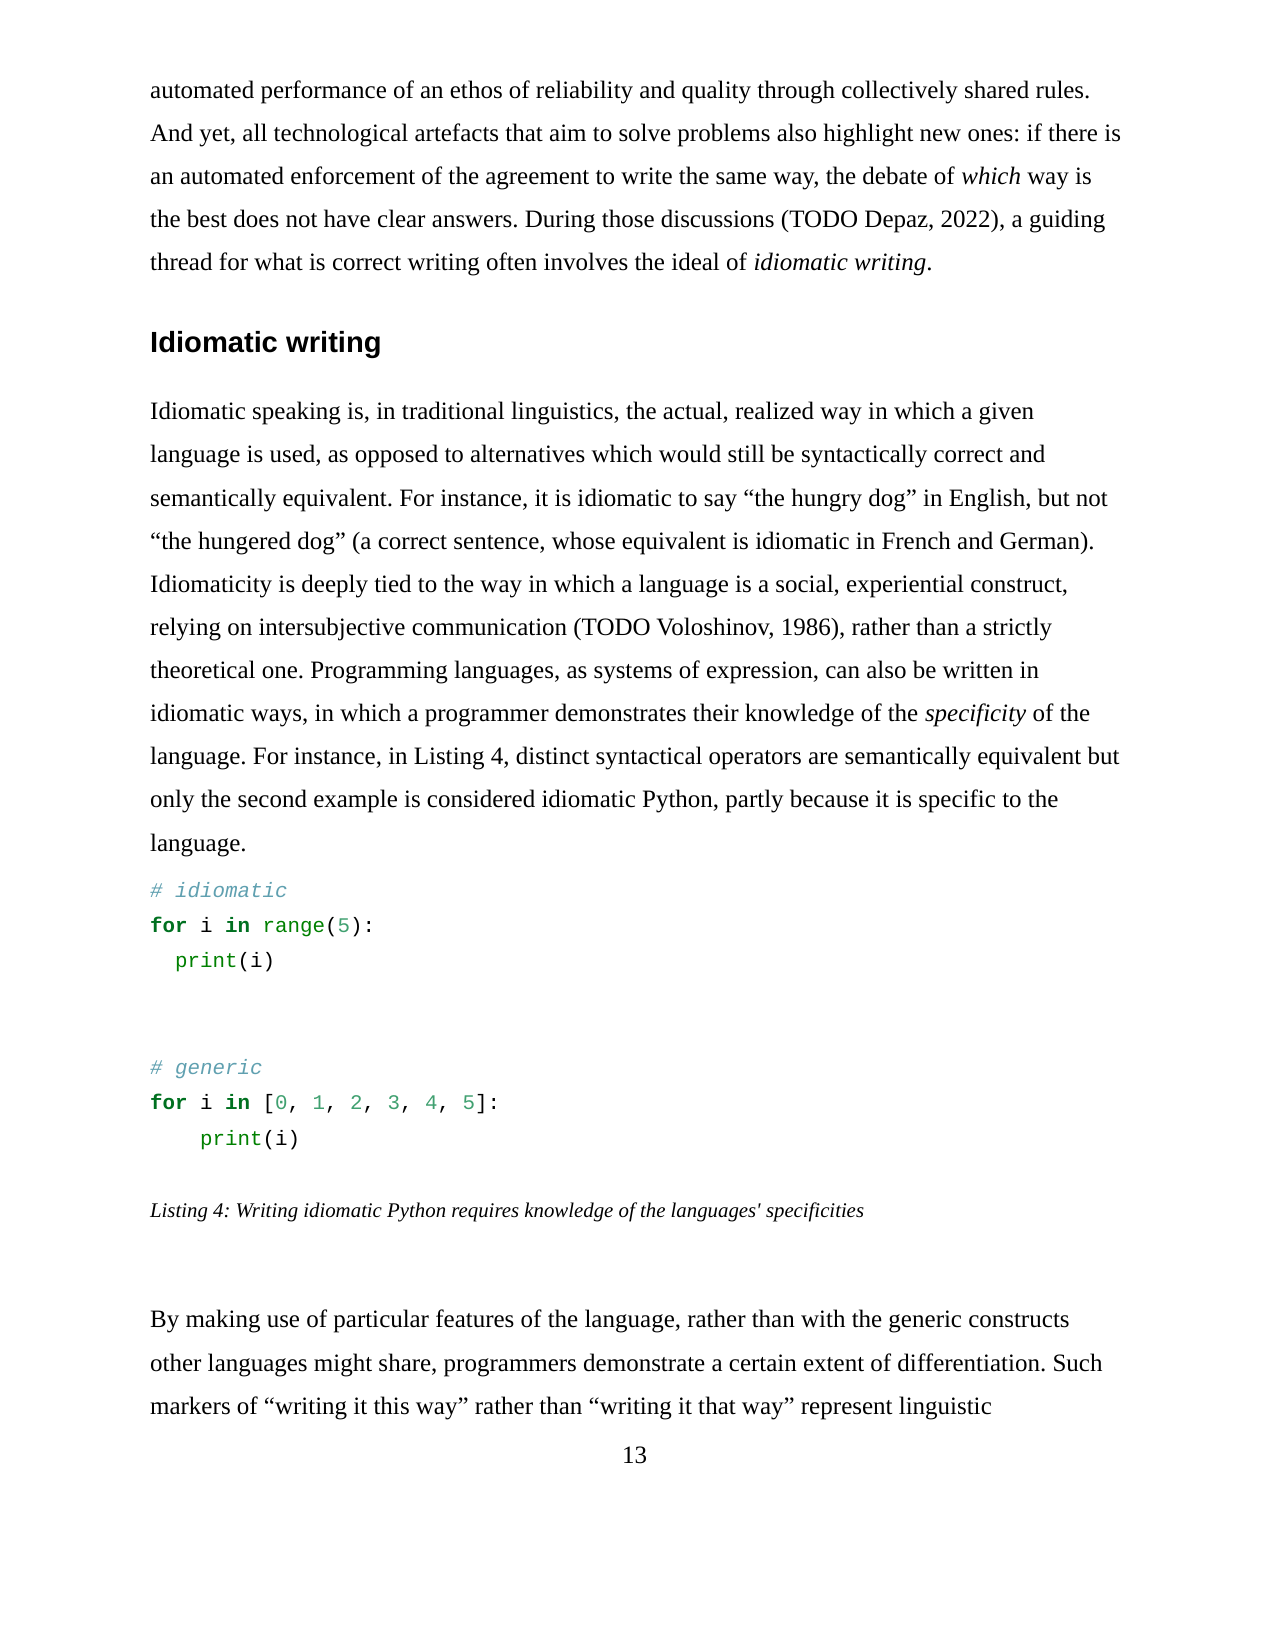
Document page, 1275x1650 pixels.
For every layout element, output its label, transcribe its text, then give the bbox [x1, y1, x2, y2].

text # generic [150, 1057, 1125, 1080]
text Idiomatic speaking is, in traditional linguistics, the actual, realized way in which a given language is used, as opposed to alternatives which would still be syntactically correct and semantically equivalent. For instance, it is idiomatic to say “the hungry dog” in English, but not “the hungered dog” (a correct sentence, whose equivalent is idiomatic in French and German). Idiomaticity is deeply tied to the way in which a language is a social, experiential construct, relying on intersubjective communication (TODO Voloshinov, 1986), rather than a strictly theoretical one. Programming languages, as systems of expression, can also be written in idiomatic ways, in which a programmer demonstrates their knowledge of the specificity of the language. For instance, in Listing 4, distinct syntactical operators are semantically equivalent but only the second example is considered idiomatic Python, partly because it is specific to the language. [150, 396, 1125, 856]
subtitle Idiomatic writing [150, 324, 1125, 358]
text Listing 4: Writing idiomatic Python requires knowledge of the languages' specificities [150, 1198, 1125, 1222]
text for i in [0, 1, 2, 3, 4, 5]: [150, 1092, 1125, 1116]
text for i in range(5): [150, 915, 1125, 939]
text automated performance of an ethos of reliability and quality through collectively shared rules. And yet, all technological artefacts that aim to solve problems also highlight new ones: if there is an automated enforcement of the agreement to write the same way, the debate of which way is the best does not have clear answers. During those discussions (TODO Depaz, 2022), a guiding thread for what is correct writing often involves the ideal of idiomatic writing. [150, 75, 1125, 276]
text By making use of particular features of the language, rather than with the generic constructs other languages might share, programmers demonstrate a certain extent of differentiation. Such markers of “writing it this way” rather than “writing it that way” represent linguistic [150, 1304, 1125, 1419]
text # idiomatic [150, 880, 1125, 903]
text print(i) [150, 951, 1125, 974]
text print(i) [150, 1128, 1125, 1151]
